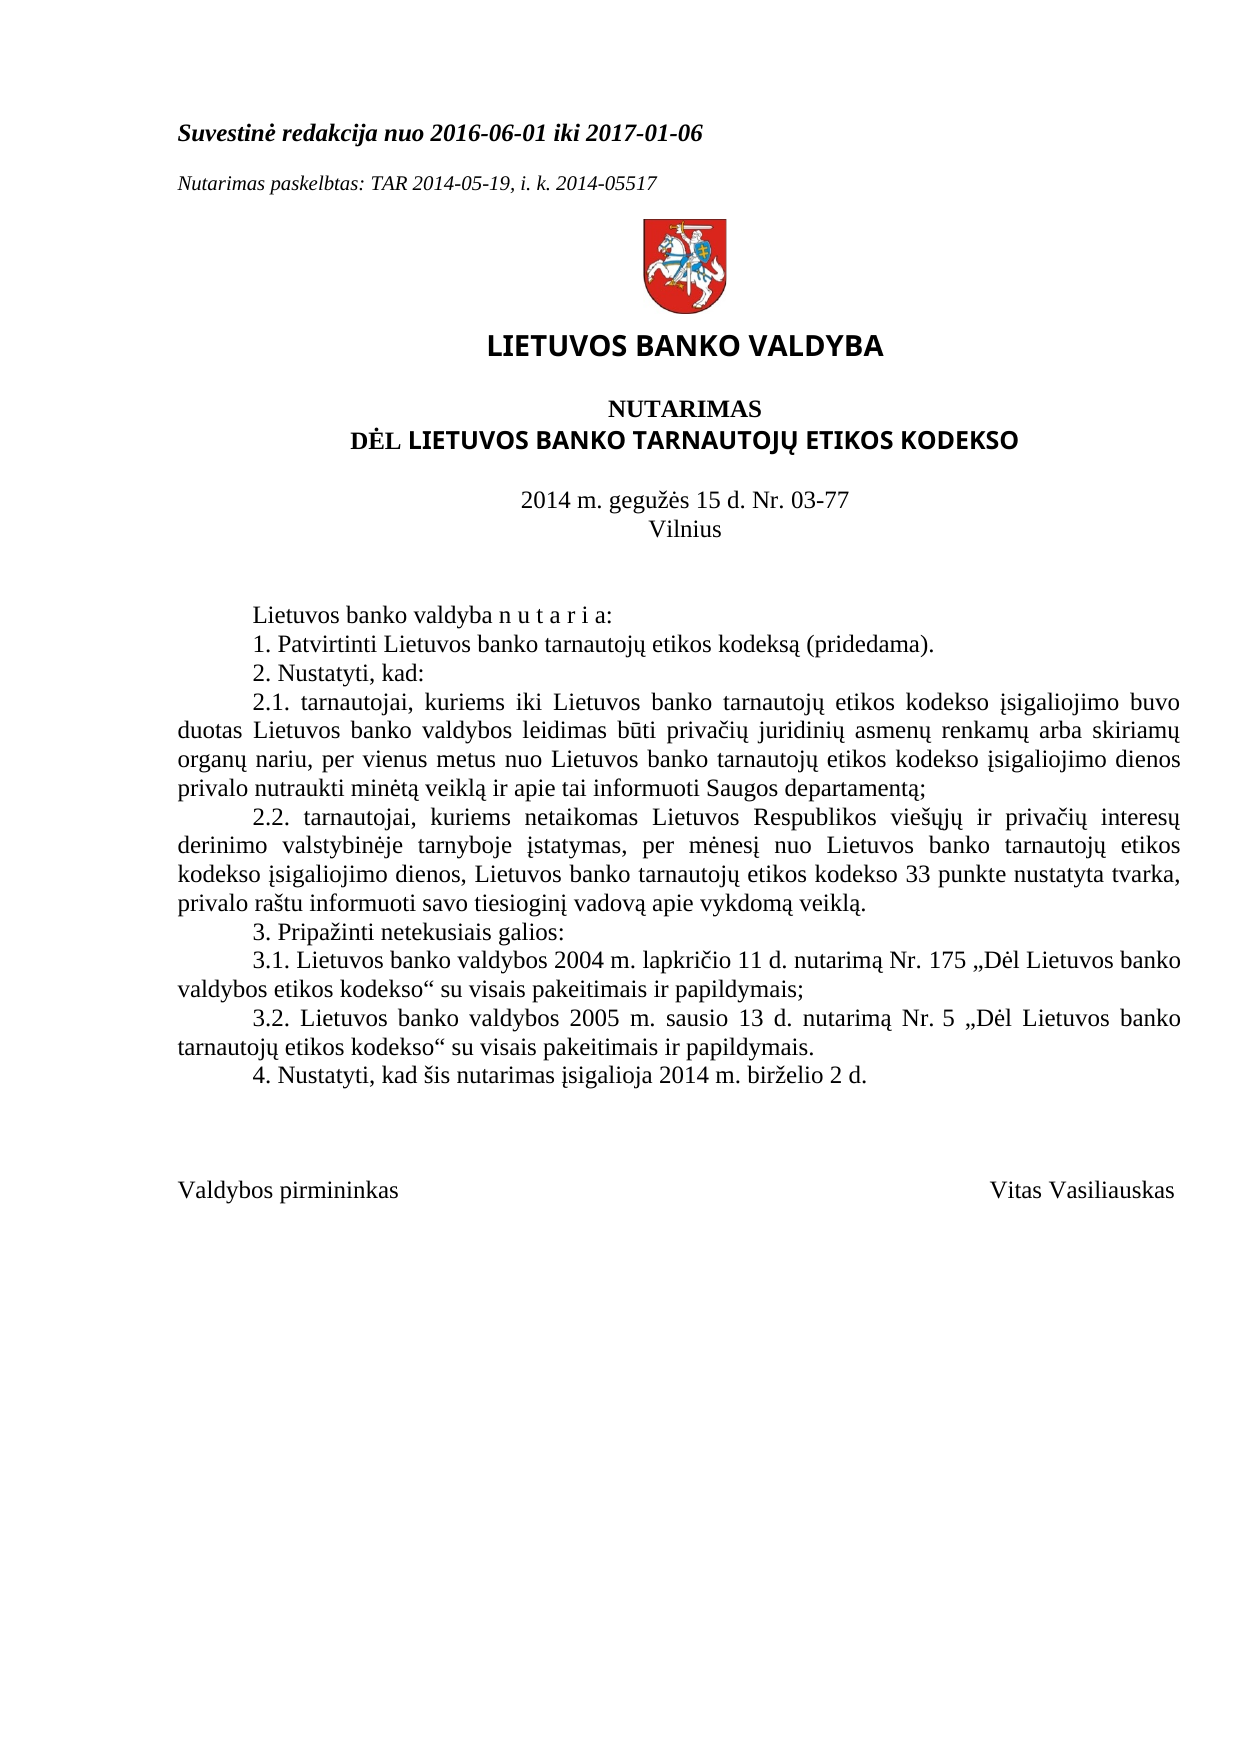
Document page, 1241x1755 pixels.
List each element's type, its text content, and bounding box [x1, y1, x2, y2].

text Lietuvos banko valdyba n u t a r i a: [177, 600, 1181, 629]
text 2.1. tarnautojai, kuriems iki Lietuvos banko tarnautojų etikos kodekso įsigaliojimo buvo duotas Lietuvos banko valdybos leidimas būti privačių juridinių asmenų renkamų arba skiriamų organų nariu, per vienus metus nuo Lietuvos banko tarnautojų etikos kodekso įsigaliojimo dienos privalo nutraukti minėtą veiklą ir apie tai informuoti Saugos departamentą; [177, 687, 1181, 802]
text 2.2. tarnautojai, kuriems netaikomas Lietuvos Respublikos viešųjų ir privačių interesų derinimo valstybinėje tarnyboje įstatymas, per mėnesį nuo Lietuvos banko tarnautojų etikos kodekso įsigaliojimo dienos, Lietuvos banko tarnautojų etikos kodekso 33 punkte nustatyta tvarka, privalo raštu informuoti savo tiesioginį vadovą apie vykdomą veiklą. [177, 802, 1181, 917]
text 2014 m. gegužės 15 d. Nr. 03-77 [188, 485, 1181, 514]
text Nutarimas paskelbtas: TAR 2014-05-19, i. k. 2014-05517 [177, 171, 1181, 195]
text 2. Nustatyti, kad: [177, 658, 1181, 687]
text 3.2. Lietuvos banko valdybos 2005 m. sausio 13 d. nutarimą Nr. 5 „Dėl Lietuvos banko tarnautojų etikos kodekso“ su visais pakeitimais ir papildymais. [177, 1003, 1181, 1060]
text Suvestinė redakcija nuo 2016-06-01 iki 2017-01-06 [177, 118, 1181, 147]
text Vilnius [188, 514, 1181, 543]
text LIETUVOS BANKO VALDYBA [188, 325, 1181, 365]
text DĖL Lietuvos banko tarnautojų etikos kodekso [188, 423, 1181, 457]
text 1. Patvirtinti Lietuvos banko tarnautojų etikos kodeksą (pridedama). [177, 629, 1181, 658]
text Valdybos pirmininkas Vitas Vasiliauskas [177, 1175, 1181, 1204]
text 4. Nustatyti, kad šis nutarimas įsigalioja 2014 m. birželio 2 d. [177, 1060, 1181, 1089]
text NUTARIMAS [188, 394, 1181, 423]
text 3.1. Lietuvos banko valdybos 2004 m. lapkričio 11 d. nutarimą Nr. 175 „Dėl Lietuvos banko valdybos etikos kodekso“ su visais pakeitimais ir papildymais; [177, 945, 1181, 1003]
text 3. Pripažinti netekusiais galios: [177, 917, 1181, 945]
